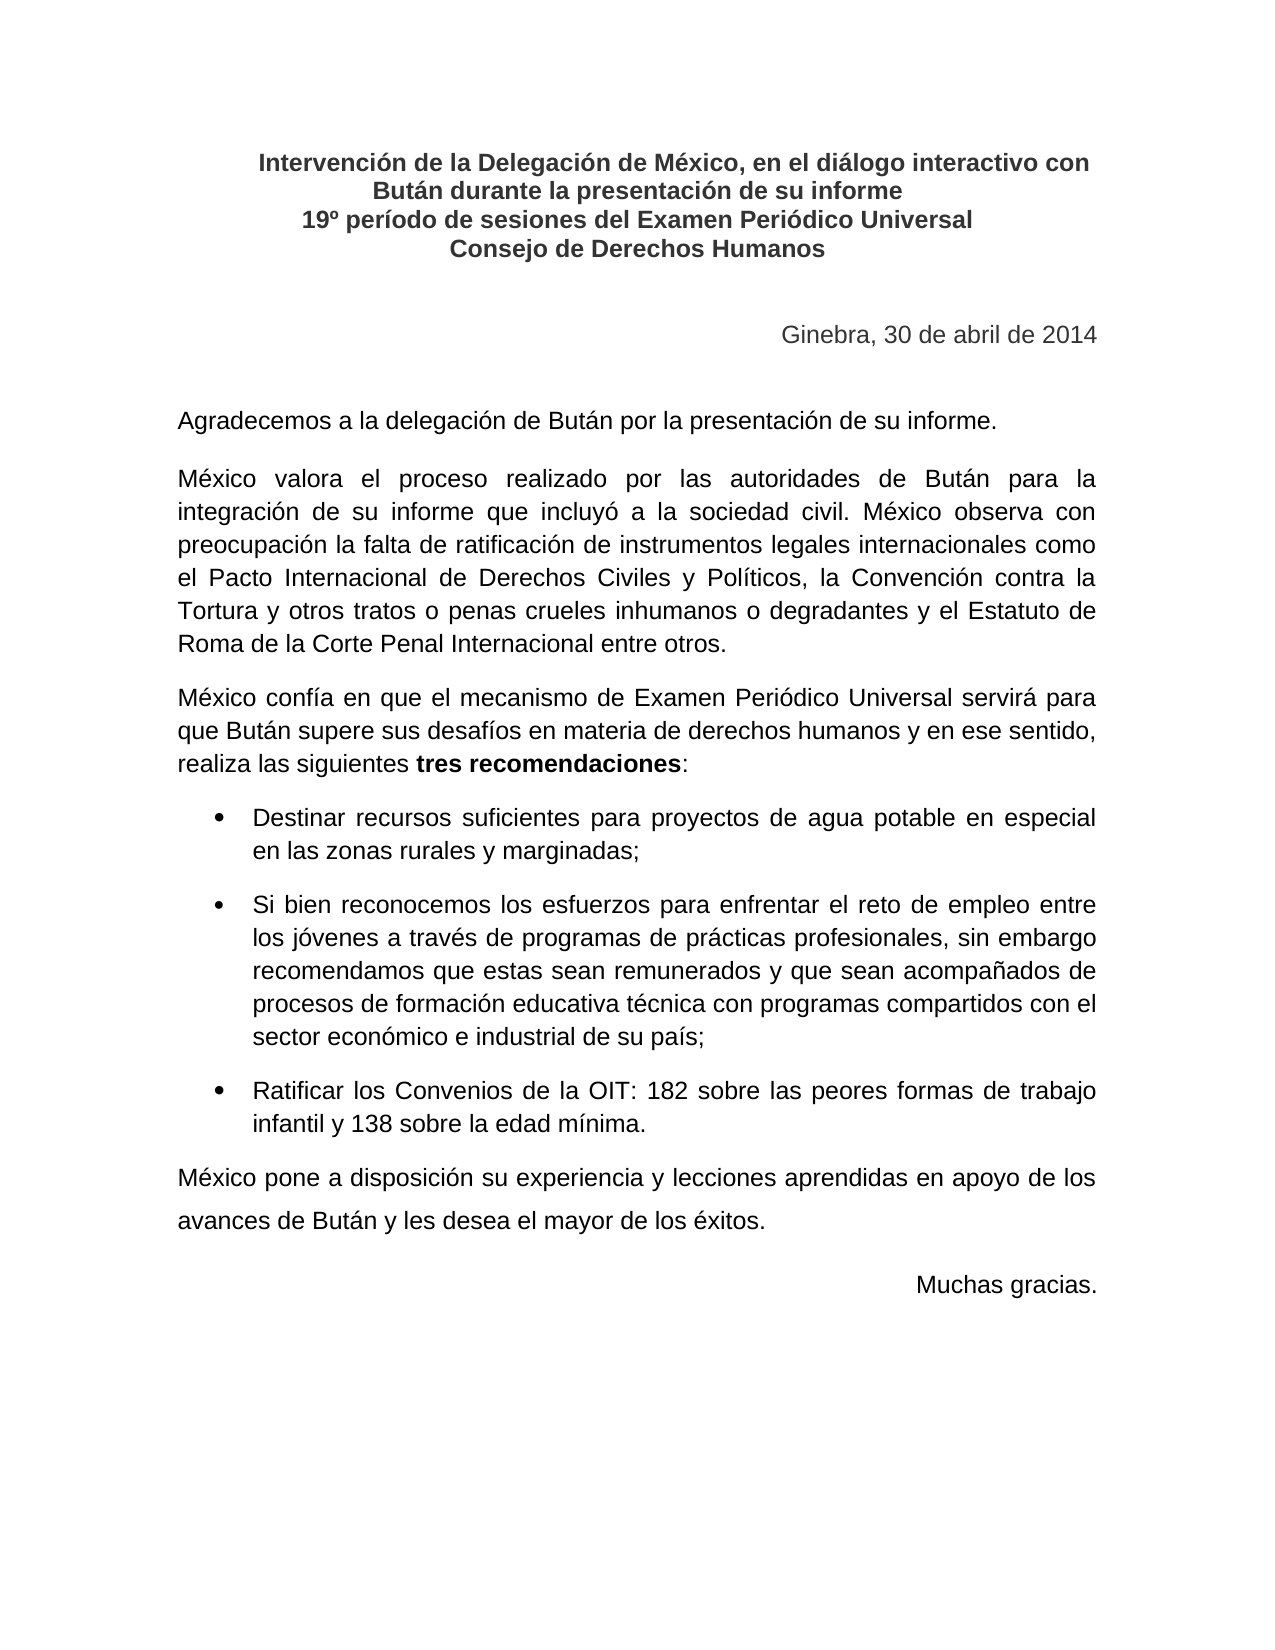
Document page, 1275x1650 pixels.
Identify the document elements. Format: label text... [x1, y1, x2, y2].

text México confía en que el mecanismo de Examen Periódico Universal servirá para que Bután supere sus desafíos en materia de derechos humanos y en ese sentido, realiza las siguientes tres recomendaciones: [177, 683, 1098, 778]
text México valora el proceso realizado por las autoridades de Bután para la integración de su informe que incluyó a la sociedad civil. México observa con preocupación la falta de ratificación de instrumentos legales internacionales como el Pacto Internacional de Derechos Civiles y Políticos, la Convención contra la Tortura y otros tratos o penas crueles inhumanos o degradantes y el Estatuto de Roma de la Corte Penal Internacional entre otros. [177, 464, 1098, 658]
text México pone a disposición su experiencia y lecciones aprendidas en apoyo de los avances de Bután y les desea el mayor de los éxitos. [177, 1163, 1098, 1234]
text Muchas gracias. [177, 1270, 1098, 1298]
text Ginebra, 30 de abril de 2014 [177, 320, 1098, 349]
text Intervención de la Delegación de México, en el diálogo interactivo con Bután durante la presentación de su informe [177, 148, 1098, 205]
list Si bien reconocemos los esfuerzos para enfrentar el reto de empleo entre los jóvenes a través de programas de prácticas profesionales, sin embargo recomendamos que estas sean remunerados y que sean acompañados de procesos de formación educativa técnica con programas compartidos con el sector económico e industrial de su país; [215, 890, 1098, 1051]
text Consejo de Derechos Humanos [177, 234, 1098, 263]
text Agradecemos a la delegación de Bután por la presentación de su informe. [177, 406, 1098, 435]
text 19º período de sesiones del Examen Periódico Universal [177, 205, 1098, 234]
list Destinar recursos suficientes para proyectos de agua potable en especial en las zonas rurales y marginadas; [215, 803, 1098, 864]
list Ratificar los Convenios de la OIT: 182 sobre las peores formas de trabajo infantil y 138 sobre la edad mínima. [215, 1076, 1098, 1137]
